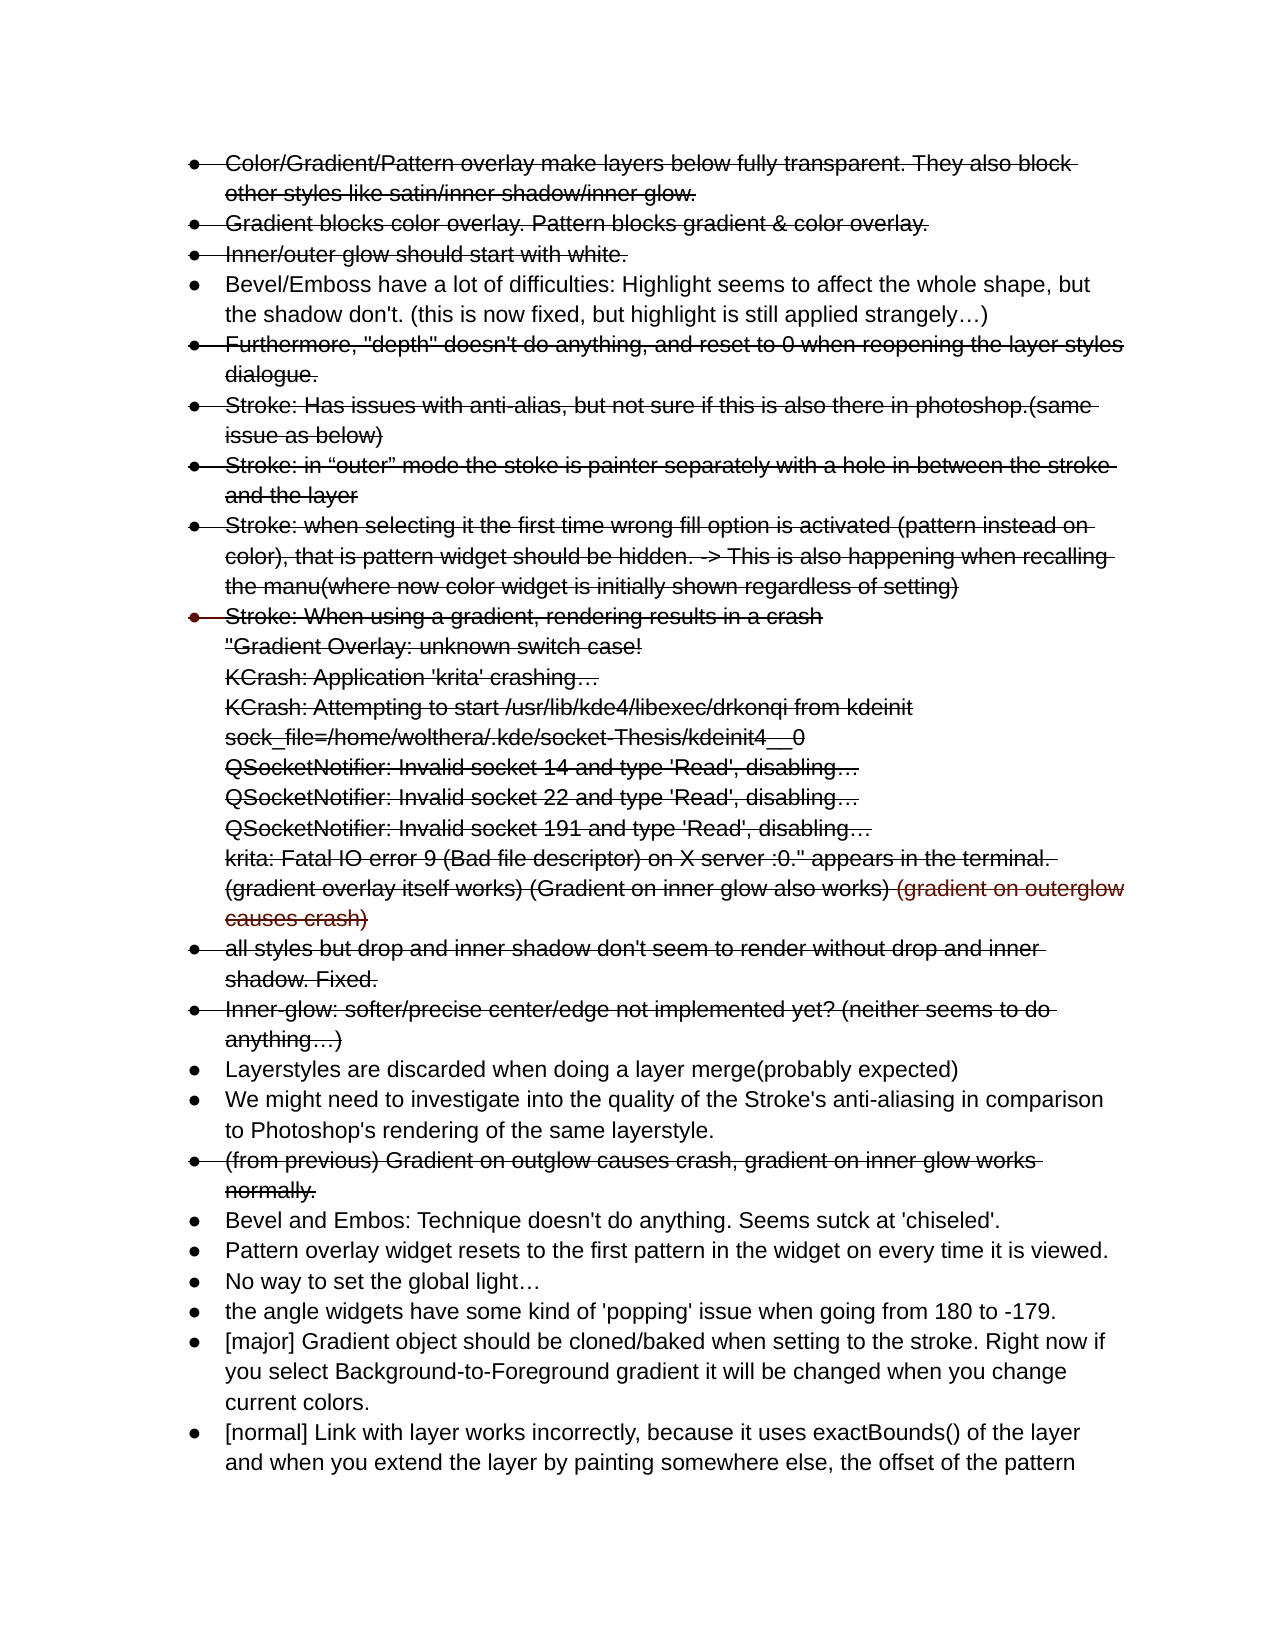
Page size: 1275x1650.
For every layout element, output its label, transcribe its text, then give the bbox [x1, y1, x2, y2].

list Color/Gradient/Pattern overlay make layers below fully transparent. They also block other styles like satin/inner shadow/inner glow. [187, 150, 1125, 207]
list Layerstyles are discarded when doing a layer merge(probably expected) [187, 1056, 1125, 1083]
list Bevel and Embos: Technique doesn't do anything. Seems sutck at 'chiseled'. [187, 1207, 1125, 1234]
list (from previous) Gradient on outglow causes crash, gradient on inner glow works normally. [187, 1147, 1125, 1203]
list [normal] Link with layer works incorrectly, because it uses exactBounds() of the layer and when you extend the layer by painting somewhere else, the offset of the pattern [187, 1419, 1125, 1475]
list Bevel/Emboss have a lot of difficulties: Highlight seems to affect the whole shape, but the shadow don't. (this is now fixed, but highlight is still applied strangely…) [187, 271, 1125, 327]
list [major] Gradient object should be cloned/baked when setting to the stroke. Right now if you select Background-to-Foreground gradient it will be changed when you change current colors. [187, 1328, 1125, 1415]
list Inner/outer glow should start with white. [187, 241, 1125, 267]
list We might need to investigate into the quality of the Stroke's anti-aliasing in comparison to Photoshop's rendering of the same layerstyle. [187, 1086, 1125, 1143]
list Stroke: when selecting it the first time wrong fill option is activated (pattern instead on color), that is pattern widget should be hidden. -> This is also happening when recalling the manu(where now color widget is initially shown regardless of setting) [187, 512, 1125, 599]
list all styles but drop and inner shadow don't seem to render without drop and inner shadow. Fixed. [187, 935, 1125, 992]
list Pattern overlay widget resets to the first pattern in the widget on every time it is viewed. [187, 1237, 1125, 1264]
list the angle widgets have some kind of 'popping' issue when going from 180 to -179. [187, 1298, 1125, 1324]
list Gradient blocks color overlay. Pattern blocks gradient & color overlay. [187, 210, 1125, 237]
list Stroke: in “outer” mode the stoke is painter separately with a hole in between the stroke and the layer [187, 452, 1125, 509]
list No way to set the global light… [187, 1268, 1125, 1294]
list Inner-glow: softer/precise center/edge not implemented yet? (neither seems to do anything…) [187, 996, 1125, 1052]
list Stroke: When using a gradient, rendering results in a crash "Gradient Overlay: unknown switch case! KCrash: Application 'krita' crashing… KCrash: Attempting to start /usr/lib/kde4/libexec/drkonqi from kdeinit sock_file=/home/wolthera/.kde/socket-Thesis/kdeinit4__0 QSocketNotifier: Invalid socket 14 and type 'Read', disabling… QSocketNotifier: Invalid socket 22 and type 'Read', disabling… QSocketNotifier: Invalid socket 191 and type 'Read', disabling… krita: Fatal IO error 9 (Bad file descriptor) on X server :0." appears in the terminal. (gradient overlay itself works) (Gradient on inner glow also works) (gradient on outerglow causes crash) [187, 603, 1125, 932]
list Stroke: Has issues with anti-alias, but not sure if this is also there in photoshop.(same issue as below) [187, 392, 1125, 448]
list Furthermore, "depth" doesn't do anything, and reset to 0 when reopening the layer styles dialogue. [187, 331, 1125, 388]
